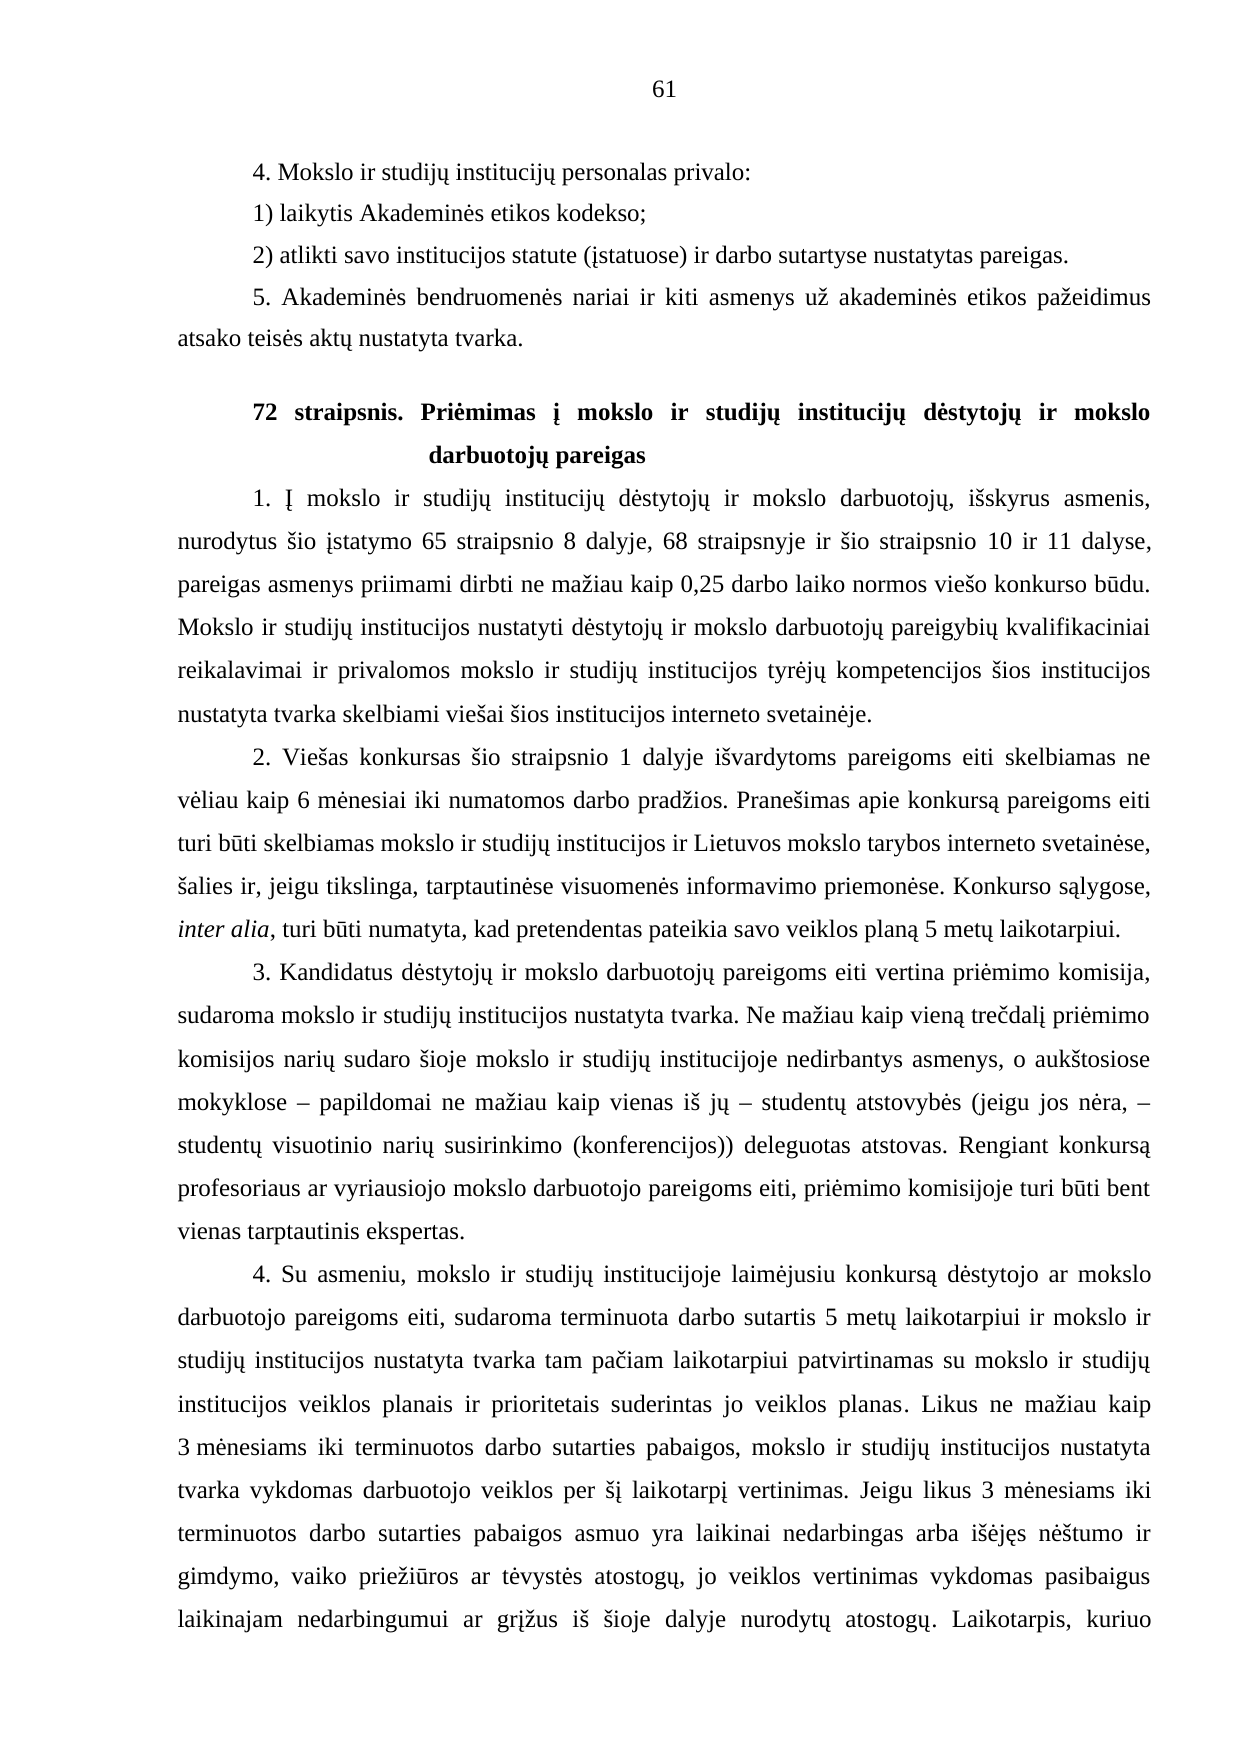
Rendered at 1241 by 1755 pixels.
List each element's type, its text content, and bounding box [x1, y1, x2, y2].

text 1. Į mokslo ir studijų institucijų dėstytojų ir mokslo darbuotojų, išskyrus asmenis, nurodytus šio įstatymo 65 straipsnio 8 dalyje, 68 straipsnyje ir šio straipsnio 10 ir 11 dalyse, pareigas asmenys priimami dirbti ne mažiau kaip 0,25 darbo laiko normos viešo konkurso būdu. Mokslo ir studijų institucijos nustatyti dėstytojų ir mokslo darbuotojų pareigybių kvalifikaciniai reikalavimai ir privalomos mokslo ir studijų institucijos tyrėjų kompetencijos šios institucijos nustatyta tvarka skelbiami viešai šios institucijos interneto svetainėje. [177, 483, 1152, 727]
text 4. Mokslo ir studijų institucijų personalas privalo: [177, 147, 1152, 188]
text 4. Su asmeniu, mokslo ir studijų institucijoje laimėjusiu konkursą dėstytojo ar mokslo darbuotojo pareigoms eiti, sudaroma terminuota darbo sutartis 5 metų laikotarpiui ir mokslo ir studijų institucijos nustatyta tvarka tam pačiam laikotarpiui patvirtinamas su mokslo ir studijų institucijos veiklos planais ir prioritetais suderintas jo veiklos planas. Likus ne mažiau kaip 3 mėnesiams iki terminuotos darbo sutarties pabaigos, mokslo ir studijų institucijos nustatyta tvarka vykdomas darbuotojo veiklos per šį laikotarpį vertinimas. Jeigu likus 3 mėnesiams iki terminuotos darbo sutarties pabaigos asmuo yra laikinai nedarbingas arba išėjęs nėštumo ir gimdymo, vaiko priežiūros ar tėvystės atostogų, jo veiklos vertinimas vykdomas pasibaigus laikinajam nedarbingumui ar grįžus iš šioje dalyje nurodytų atostogų. Laikotarpis, kuriuo [177, 1259, 1152, 1633]
text 2. Viešas konkursas šio straipsnio 1 dalyje išvardytoms pareigoms eiti skelbiamas ne vėliau kaip 6 mėnesiai iki numatomos darbo pradžios. Pranešimas apie konkursą pareigoms eiti turi būti skelbiamas mokslo ir studijų institucijos ir Lietuvos mokslo tarybos interneto svetainėse, šalies ir, jeigu tikslinga, tarptautinėse visuomenės informavimo priemonėse. Konkurso sąlygose, inter alia, turi būti numatyta, kad pretendentas pateikia savo veiklos planą 5 metų laikotarpiui. [177, 742, 1152, 943]
text 5. Akademinės bendruomenės nariai ir kiti asmenys už akademinės etikos pažeidimus atsako teisės aktų nustatyta tvarka. [177, 272, 1152, 355]
text 2) atlikti savo institucijos statute (įstatuose) ir darbo sutartyse nustatytas pareigas. [177, 230, 1152, 272]
text 1) laikytis Akademinės etikos kodekso; [177, 188, 1152, 230]
text 72 straipsnis. Priėmimas į mokslo ir studijų institucijų dėstytojų ir mokslo darbuotojų pareigas [252, 397, 1152, 469]
text 3. Kandidatus dėstytojų ir mokslo darbuotojų pareigoms eiti vertina priėmimo komisija, sudaroma mokslo ir studijų institucijos nustatyta tvarka. Ne mažiau kaip vieną trečdalį priėmimo komisijos narių sudaro šioje mokslo ir studijų institucijoje nedirbantys asmenys, o aukštosiose mokyklose – papildomai ne mažiau kaip vienas iš jų – studentų atstovybės (jeigu jos nėra, – studentų visuotinio narių susirinkimo (konferencijos)) deleguotas atstovas. Rengiant konkursą profesoriaus ar vyriausiojo mokslo darbuotojo pareigoms eiti, priėmimo komisijoje turi būti bent vienas tarptautinis ekspertas. [177, 957, 1152, 1245]
